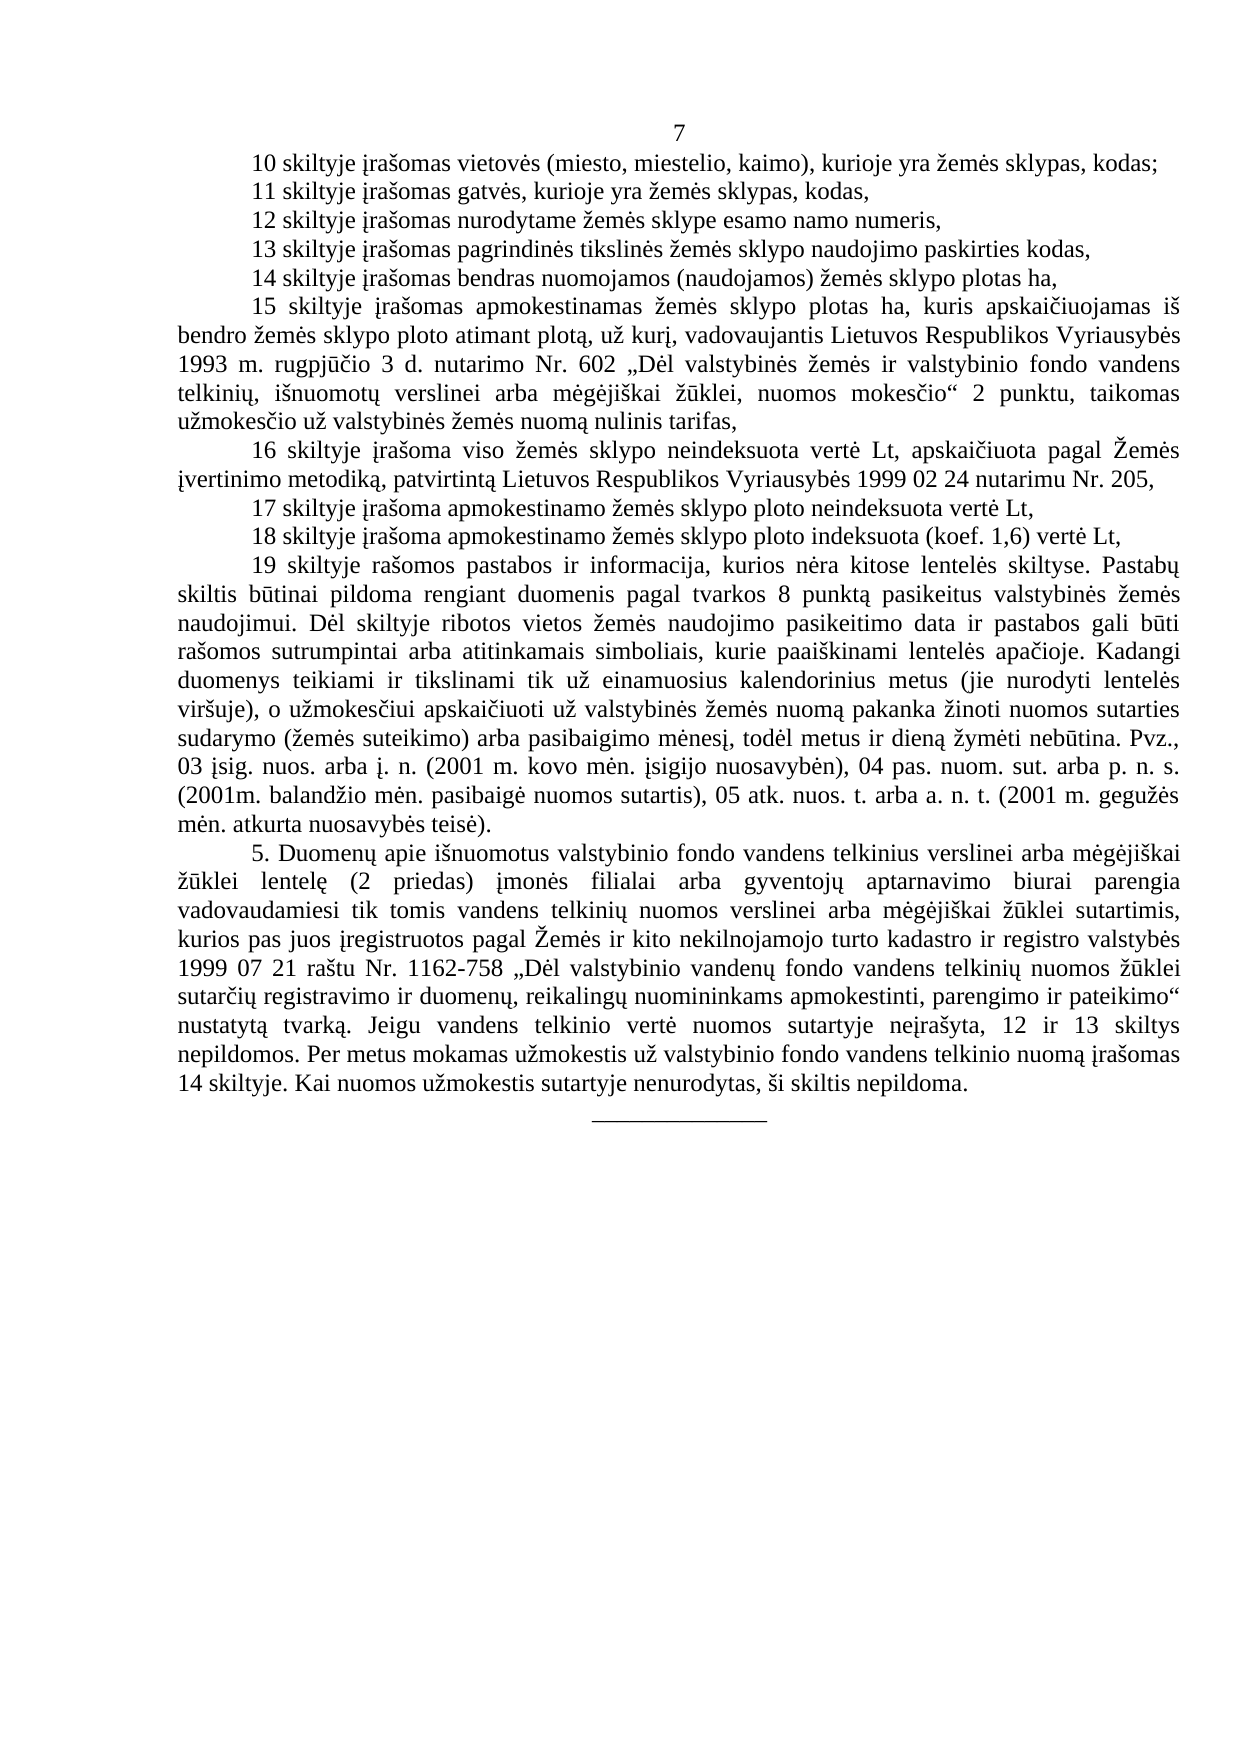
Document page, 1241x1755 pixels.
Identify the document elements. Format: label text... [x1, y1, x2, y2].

text 13 skiltyje įrašomas pagrindinės tikslinės žemės sklypo naudojimo paskirties kodas, [177, 234, 1181, 263]
text 15 skiltyje įrašomas apmokestinamas žemės sklypo plotas ha, kuris apskaičiuojamas iš bendro žemės sklypo ploto atimant plotą, už kurį, vadovaujantis Lietuvos Respublikos Vyriausybės 1993 m. rugpjūčio 3 d. nutarimo Nr. 602 „Dėl valstybinės žemės ir valstybinio fondo vandens telkinių, išnuomotų verslinei arba mėgėjiškai žūklei, nuomos mokesčio“ 2 punktu, taikomas užmokesčio už valstybinės žemės nuomą nulinis tarifas, [177, 291, 1181, 435]
text 11 skiltyje įrašomas gatvės, kurioje yra žemės sklypas, kodas, [177, 176, 1181, 205]
text 12 skiltyje įrašomas nurodytame žemės sklype esamo namo numeris, [177, 205, 1181, 234]
text 5. Duomenų apie išnuomotus valstybinio fondo vandens telkinius verslinei arba mėgėjiškai žūklei lentelę (2 priedas) įmonės filialai arba gyventojų aptarnavimo biurai parengia vadovaudamiesi tik tomis vandens telkinių nuomos verslinei arba mėgėjiškai žūklei sutartimis, kurios pas juos įregistruotos pagal Žemės ir kito nekilnojamojo turto kadastro ir registro valstybės 1999 07 21 raštu Nr. 1162-758 „Dėl valstybinio vandenų fondo vandens telkinių nuomos žūklei sutarčių registravimo ir duomenų, reikalingų nuomininkams apmokestinti, parengimo ir pateikimo“ nustatytą tvarką. Jeigu vandens telkinio vertė nuomos sutartyje neįrašyta, 12 ir 13 skiltys nepildomos. Per metus mokamas užmokestis už valstybinio fondo vandens telkinio nuomą įrašomas 14 skiltyje. Kai nuomos užmokestis sutartyje nenurodytas, ši skiltis nepildoma. [177, 838, 1181, 1096]
text 14 skiltyje įrašomas bendras nuomojamos (naudojamos) žemės sklypo plotas ha, [177, 263, 1181, 291]
text 17 skiltyje įrašoma apmokestinamo žemės sklypo ploto neindeksuota vertė Lt, [177, 493, 1181, 521]
text 18 skiltyje įrašoma apmokestinamo žemės sklypo ploto indeksuota (koef. 1,6) vertė Lt, [177, 521, 1181, 550]
text ______________ [177, 1096, 1181, 1125]
text 19 skiltyje rašomos pastabos ir informacija, kurios nėra kitose lentelės skiltyse. Pastabų skiltis būtinai pildoma rengiant duomenis pagal tvarkos 8 punktą pasikeitus valstybinės žemės naudojimui. Dėl skiltyje ribotos vietos žemės naudojimo pasikeitimo data ir pastabos gali būti rašomos sutrumpintai arba atitinkamais simboliais, kurie paaiškinami lentelės apačioje. Kadangi duomenys teikiami ir tikslinami tik už einamuosius kalendorinius metus (jie nurodyti lentelės viršuje), o užmokesčiui apskaičiuoti už valstybinės žemės nuomą pakanka žinoti nuomos sutarties sudarymo (žemės suteikimo) arba pasibaigimo mėnesį, todėl metus ir dieną žymėti nebūtina. Pvz., 03 įsig. nuos. arba į. n. (2001 m. kovo mėn. įsigijo nuosavybėn), 04 pas. nuom. sut. arba p. n. s. (2001m. balandžio mėn. pasibaigė nuomos sutartis), 05 atk. nuos. t. arba a. n. t. (2001 m. gegužės mėn. atkurta nuosavybės teisė). [177, 550, 1181, 838]
text 10 skiltyje įrašomas vietovės (miesto, miestelio, kaimo), kurioje yra žemės sklypas, kodas; [177, 148, 1181, 176]
text 16 skiltyje įrašoma viso žemės sklypo neindeksuota vertė Lt, apskaičiuota pagal Žemės įvertinimo metodiką, patvirtintą Lietuvos Respublikos Vyriausybės 1999 02 24 nutarimu Nr. 205, [177, 435, 1181, 493]
